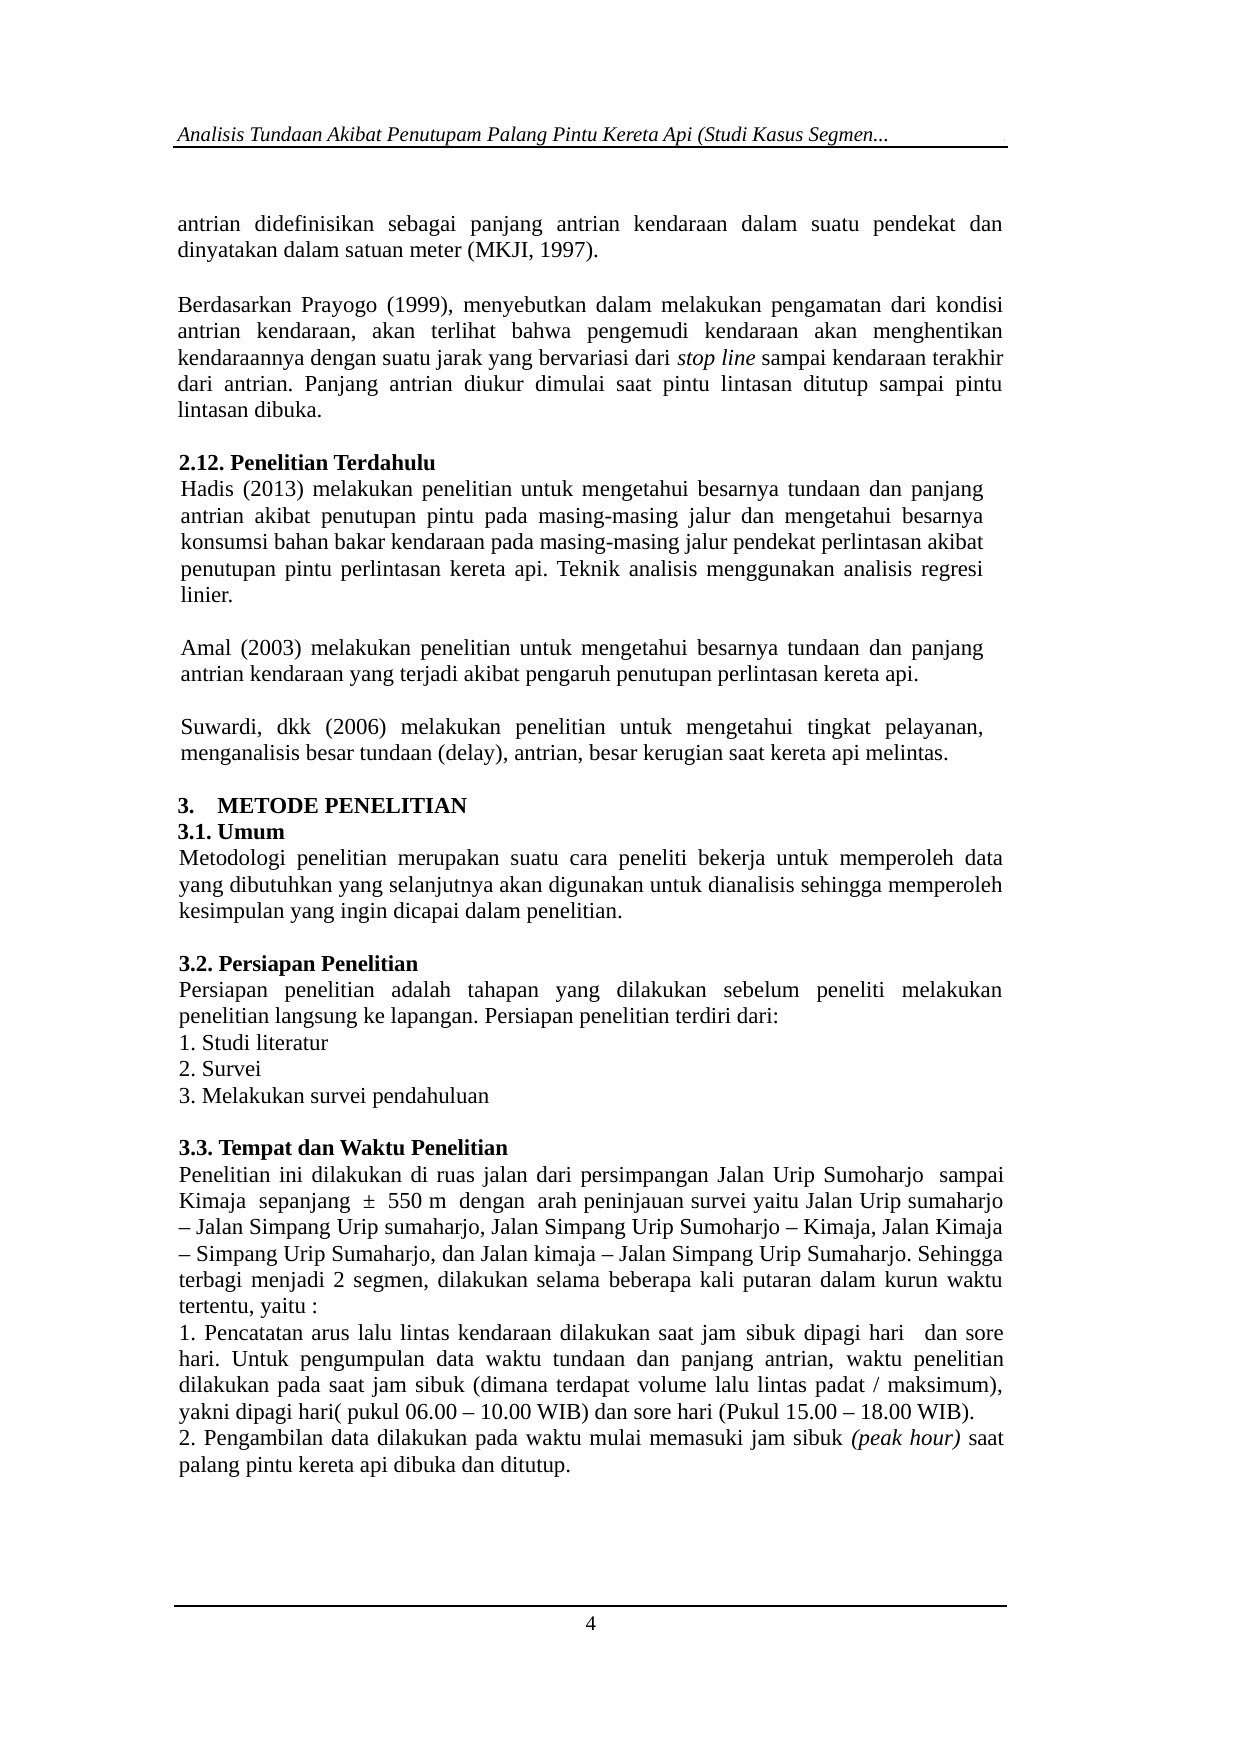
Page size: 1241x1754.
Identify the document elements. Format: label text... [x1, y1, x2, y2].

list 3.3. Tempat dan Waktu Penelitian [179, 1134, 1004, 1161]
text Hadis (2013) melakukan penelitian untuk mengetahui besarnya tundaan dan panjang antrian akibat penutupan pintu pada masing-masing jalur dan mengetahui besarnya konsumsi bahan bakar kendaraan pada masing-masing jalur pendekat perlintasan akibat penutupan pintu perlintasan kereta api. Teknik analisis menggunakan analisis regresi linier. [180, 476, 985, 607]
list 3. Melakukan survei pendahuluan [179, 1082, 1004, 1108]
list 3. METODE PENELITIAN [177, 792, 1004, 818]
list Metodologi penelitian merupakan suatu cara peneliti bekerja untuk memperoleh data yang dibutuhkan yang selanjutnya akan digunakan untuk dianalisis sehingga memperoleh kesimpulan yang ingin dicapai dalam penelitian. [179, 844, 1004, 923]
list 3.2. Persiapan Penelitian [179, 950, 1004, 976]
text Suwardi, dkk (2006) melakukan penelitian untuk mengetahui tingkat pelayanan, menganalisis besar tundaan (delay), antrian, besar kerugian saat kereta api melintas. [180, 713, 985, 765]
list 1. Pencatatan arus lalu lintas kendaraan dilakukan saat jam sibuk dipagi hari dan sore hari. Untuk pengumpulan data waktu tundaan dan panjang antrian, waktu penelitian dilakukan pada saat jam sibuk (dimana terdapat volume lalu lintas padat / maksimum), yakni dipagi hari( pukul 06.00 – 10.00 WIB) dan sore hari (Pukul 15.00 – 18.00 WIB). [179, 1319, 1004, 1424]
list Penelitian ini dilakukan di ruas jalan dari persimpangan Jalan Urip Sumoharjo sampai Kimaja sepanjang ± 550 m dengan arah peninjauan survei yaitu Jalan Urip sumaharjo – Jalan Simpang Urip sumaharjo, Jalan Simpang Urip Sumoharjo – Kimaja, Jalan Kimaja – Simpang Urip Sumaharjo, dan Jalan kimaja – Jalan Simpang Urip Sumaharjo. Sehingga terbagi menjadi 2 segmen, dilakukan selama beberapa kali putaran dalam kurun waktu tertentu, yaitu : [179, 1161, 1004, 1319]
list antrian didefinisikan sebagai panjang antrian kendaraan dalam suatu pendekat dan dinyatakan dalam satuan meter (MKJI, 1997). [177, 209, 1004, 262]
text 3.1. Umum [177, 818, 1004, 844]
list 1. Studi literatur [179, 1029, 1004, 1055]
text Amal (2003) melakukan penelitian untuk mengetahui besarnya tundaan dan panjang antrian kendaraan yang terjadi akibat pengaruh penutupan perlintasan kereta api. [180, 634, 985, 686]
list 2.12. Penelitian Terdahulu [179, 449, 1004, 476]
list Persiapan penelitian adalah tahapan yang dilakukan sebelum peneliti melakukan penelitian langsung ke lapangan. Persiapan penelitian terdiri dari: [179, 976, 1004, 1029]
list 2. Survei [179, 1055, 1004, 1082]
list 2. Pengambilan data dilakukan pada waktu mulai memasuki jam sibuk (peak hour) saat palang pintu kereta api dibuka dan ditutup. [179, 1424, 1004, 1477]
list Berdasarkan Prayogo (1999), menyebutkan dalam melakukan pengamatan dari kondisi antrian kendaraan, akan terlihat bahwa pengemudi kendaraan akan menghentikan kendaraannya dengan suatu jarak yang bervariasi dari stop line sampai kendaraan terakhir dari antrian. Panjang antrian diukur dimulai saat pintu lintasan ditutup sampai pintu lintasan dibuka. [177, 291, 1004, 423]
